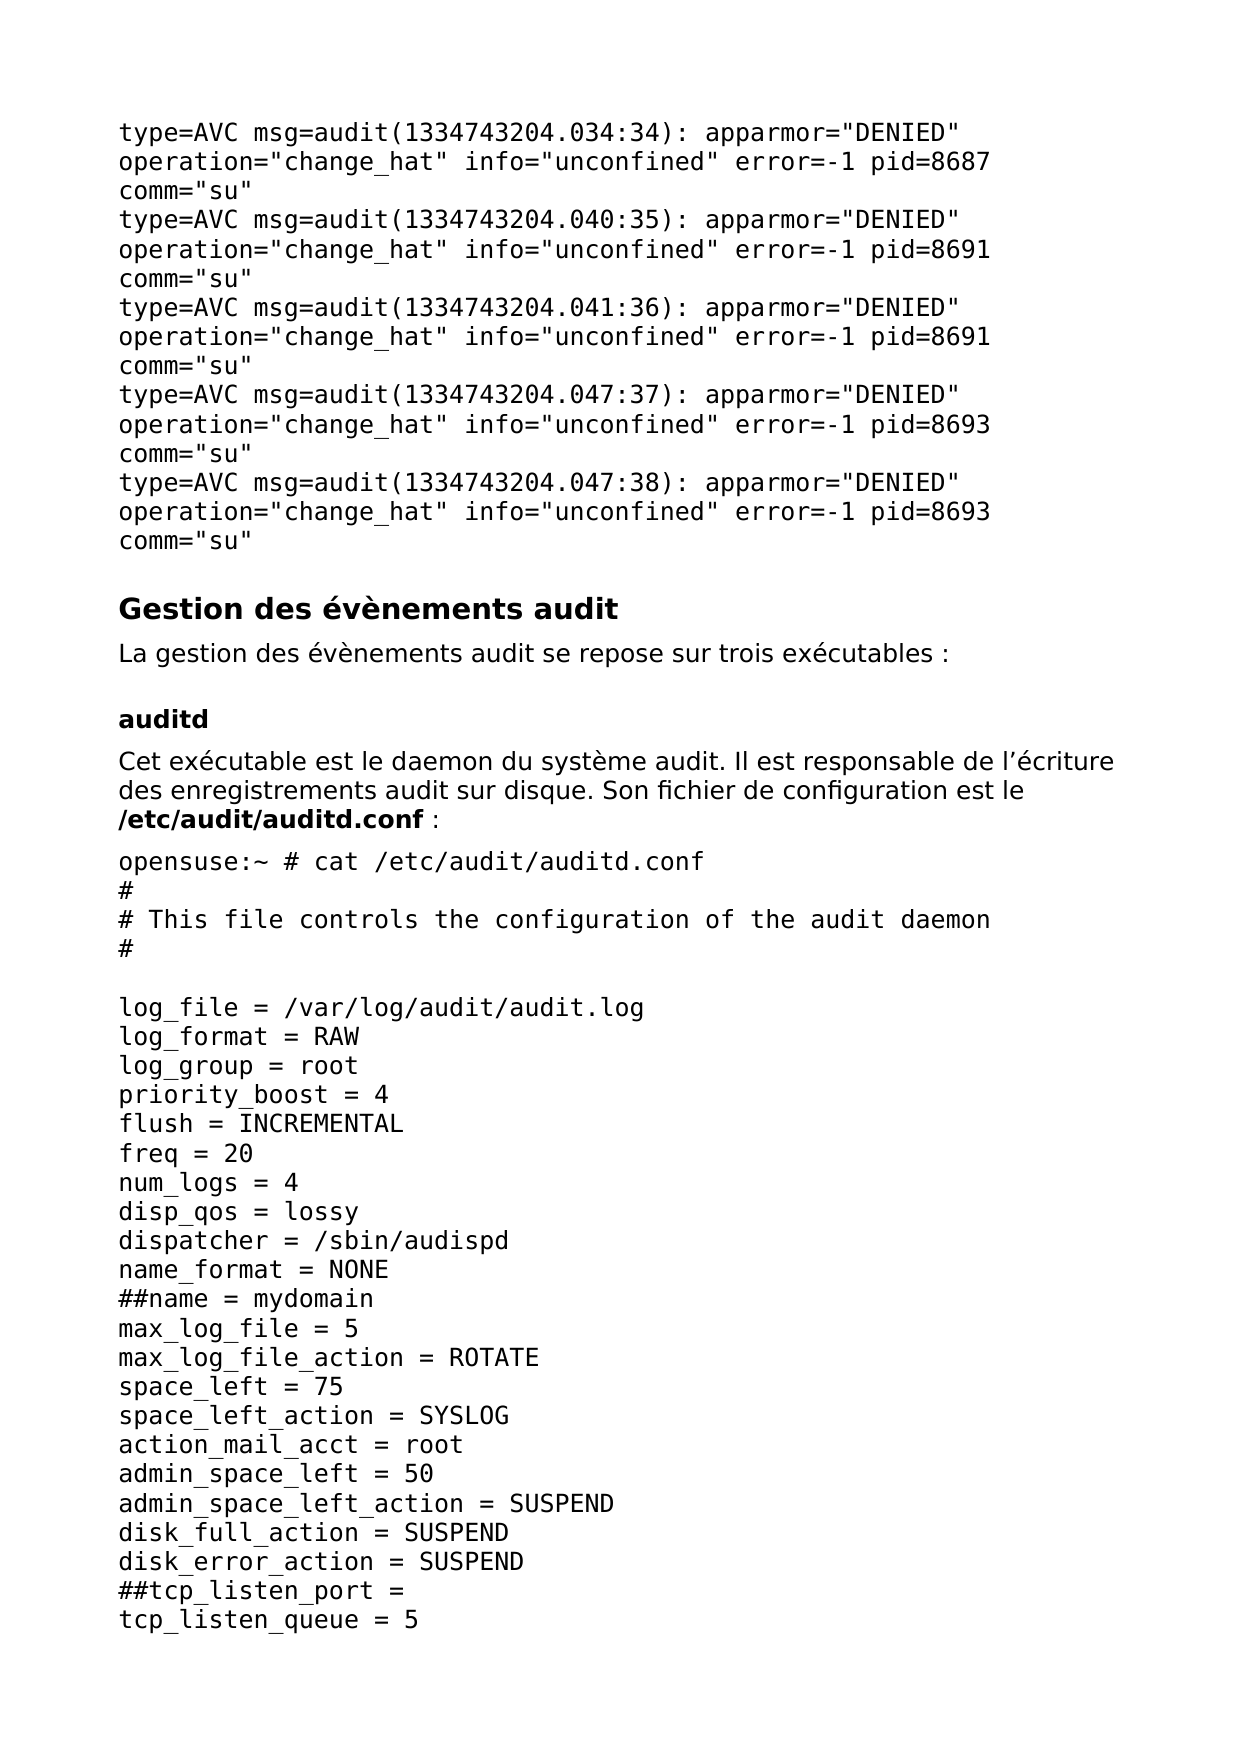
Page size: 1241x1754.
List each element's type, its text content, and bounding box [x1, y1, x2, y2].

text Cet exécutable est le daemon du système audit. Il est responsable de l’écriture des enregistrements audit sur disque. Son fichier de configuration est le /etc/audit/auditd.conf : [118, 747, 1122, 835]
text opensuse:~ # cat /etc/audit/auditd.conf # # This file controls the configuration of the audit daemon # log_file = /var/log/audit/audit.log log_format = RAW log_group = root priority_boost = 4 flush = INCREMENTAL freq = 20 num_logs = 4 disp_qos = lossy dispatcher = /sbin/audispd name_format = NONE ##name = mydomain max_log_file = 5 max_log_file_action = ROTATE space_left = 75 space_left_action = SYSLOG action_mail_acct = root admin_space_left = 50 admin_space_left_action = SUSPEND disk_full_action = SUSPEND disk_error_action = SUSPEND ##tcp_listen_port = tcp_listen_queue = 5 [118, 847, 1122, 1635]
subtitle Gestion des évènements audit [118, 592, 1122, 626]
text La gestion des évènements audit se repose sur trois exécutables : [118, 639, 1122, 668]
text type=AVC msg=audit(1334743204.034:34): apparmor="DENIED" operation="change_hat" info="unconfined" error=-1 pid=8687 comm="su" type=AVC msg=audit(1334743204.040:35): apparmor="DENIED" operation="change_hat" info="unconfined" error=-1 pid=8691 comm="su" type=AVC msg=audit(1334743204.041:36): apparmor="DENIED" operation="change_hat" info="unconfined" error=-1 pid=8691 comm="su" type=AVC msg=audit(1334743204.047:37): apparmor="DENIED" operation="change_hat" info="unconfined" error=-1 pid=8693 comm="su" type=AVC msg=audit(1334743204.047:38): apparmor="DENIED" operation="change_hat" info="unconfined" error=-1 pid=8693 comm="su" [118, 118, 1122, 556]
subtitle auditd [118, 706, 1122, 735]
